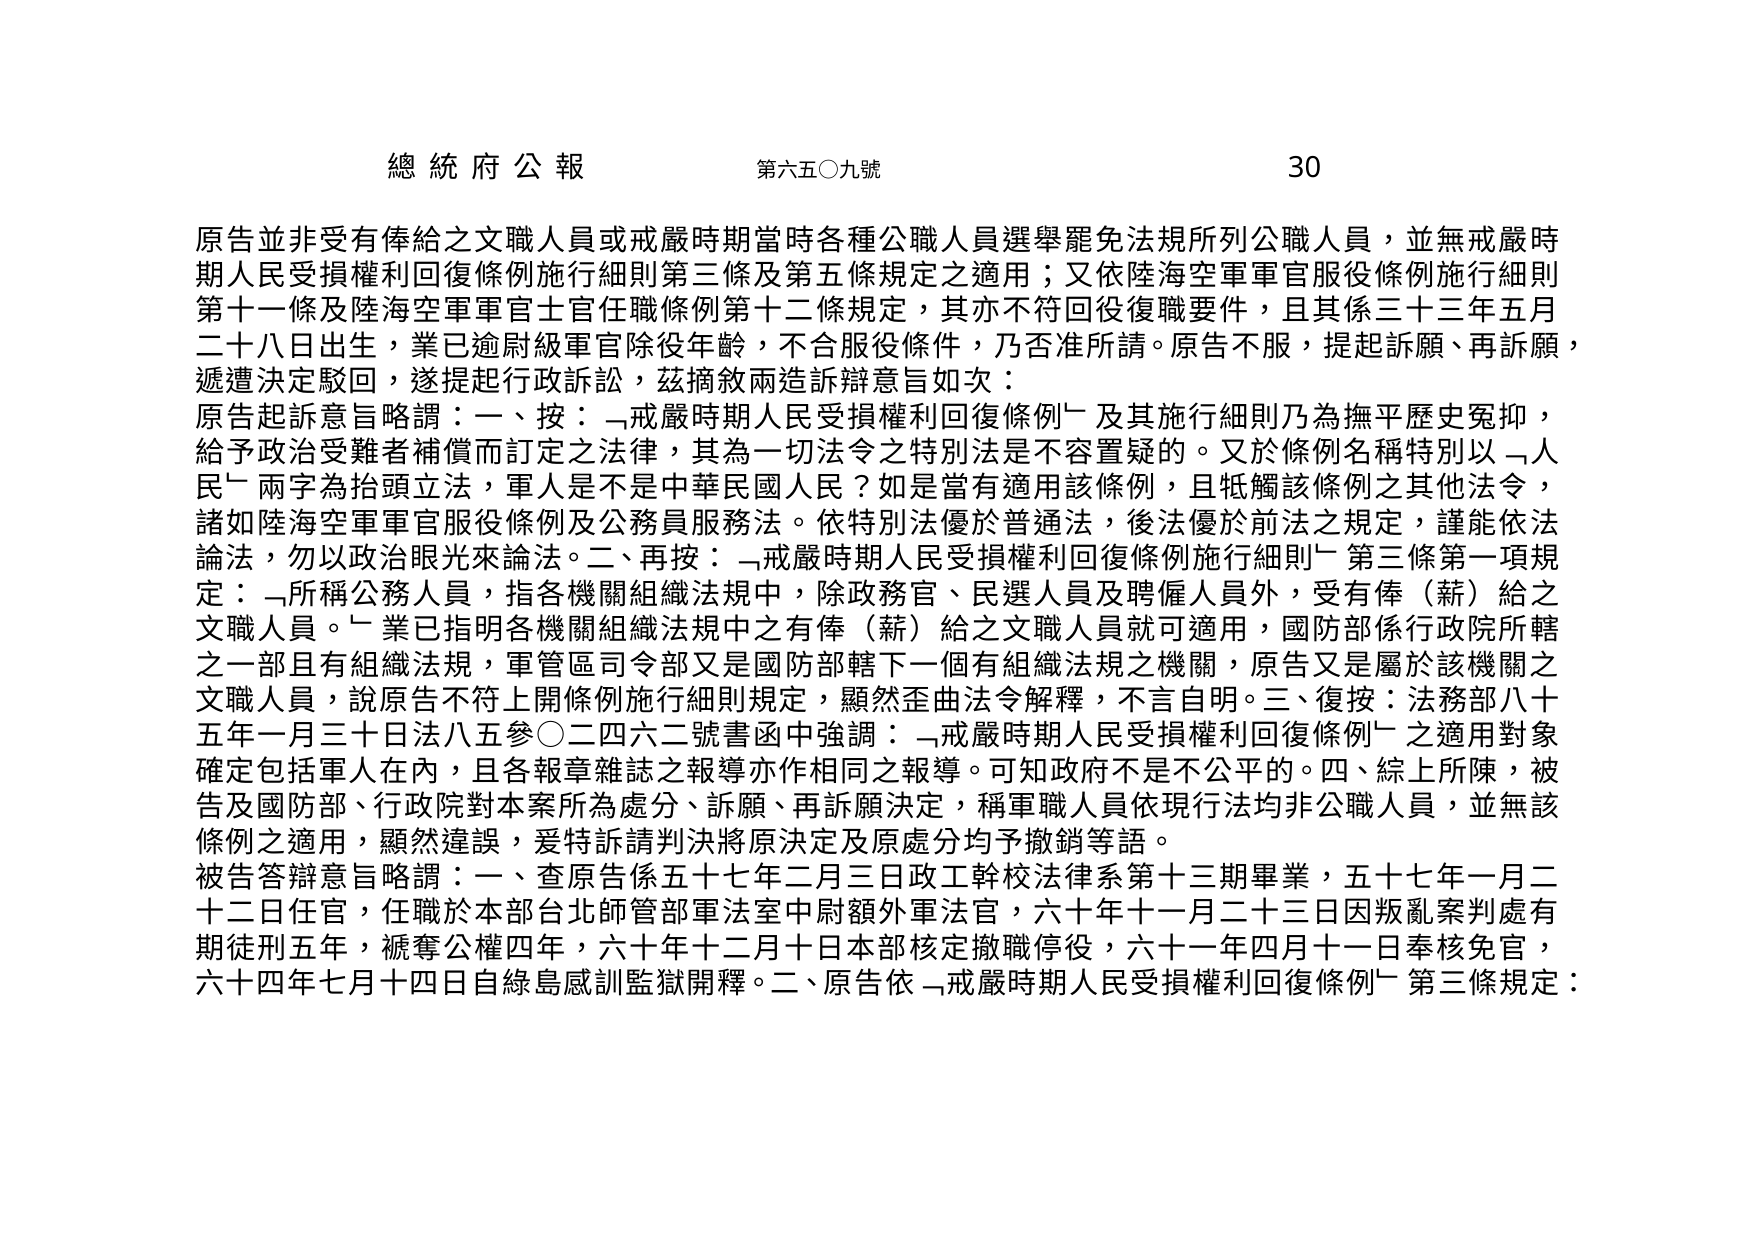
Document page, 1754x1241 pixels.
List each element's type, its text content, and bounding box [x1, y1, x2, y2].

text 緣本件原告以其原為台北師管區司令部中尉軍法官，因叛亂罪經台灣軍管區司令部於民國六十年十一月判處有期徒刑五年，褫奪公權四年，並經該部以六十一年一月二十日人令（職）字第○○四號令核定撤職及六十一年四月十一日第○一二號令免官。嗣於六十四年七月十四日減刑出獄，依戒嚴時期人民受損權利回復條例及其施行細則相關規定，得復官復職云云，於八十五年八月二日向國防部申請復官復職。案經被告即軍管區司令部以八十五年九月二日（八五）慰理字第一七六七號簡便行文表復以原告並非受有俸給之文職人員或戒嚴時期當時各種公職人員選舉罷免法規所列公職人員，並無戒嚴時期人民受損權利回復條例施行細則第三條及第五條規定之適用；又依陸海空軍軍官服役條例施行細則第十一條及陸海空軍軍官士官任職條例第十二條規定，其亦不符回役復職要件，且其係三十三年五月二十八日出生，業已逾尉級軍官除役年齡，不合服役條件，乃否准所請。原告不服，提起訴願、再訴願，遞遭決定駁回，遂提起行政訴訟，茲摘敘兩造訴辯意旨如次： [195, 222, 1559, 399]
text 被告答辯意旨略謂：一、查原告係五十七年二月三日政工幹校法律系第十三期畢業，五十七年一月二十二日任官，任職於本部台北師管部軍法室中尉額外軍法官，六十年十一月二十三日因叛亂案判處有期徒刑五年，褫奪公權四年，六十年十二月十日本部核定撤職停役，六十一年四月十一日奉核免官，六十四年七月十四日自綠島感訓監獄開釋。二、原告依﹁戒嚴時期人民受損權利回復條例﹂第三條規定：﹁人民於戒嚴時期，因犯內亂罪、外患罪，經裁判確定……有向將來回復之可能者，得由當事人申請主管機關，依有關法令處理之……﹂，及其施行細則第九條規定提出復官復職之申請。案經本部函覆不合規定，歉難辦理：︵一︶依﹁戒嚴時期人民受損權利回復條例施行細則﹂第三、五條規定，公務人員係指﹁受有俸給之文職人員﹂，公職人員係指﹁戒嚴時期當時各種公職人員選舉罷免法規所列之公職人員﹂而言，故原告並無上開條例之適用。︵二︶依七十六年一月九日﹁陸海空軍軍官士官任官條例施行細則﹂第五十一條第一款規定：﹁犯懲治叛亂條例之罪……不予復官……﹂，原告前因叛亂罪判處有期徒刑五年，褫奪公權四年確定，依上述規定不符復官要件。︵三︶依八十一年六月十日﹁陸海空軍軍官服役條例施行細則﹂第十一條規定：﹁撤職停役……於停役原因消滅時，合於復職規定，得核予回役，……但因叛亂、貪污罪，經判刑確定者，不在此限。﹂及七十年一月二十一日﹁陸海空軍軍官士官任職條例﹂第十二條規定：﹁軍官、士官撤職後，撤職原因消滅或屆滿一年，除因叛亂、貪污及其他重大原因不予復職外，……得依申請核予復職……﹂，依原告所示情節亦不符上述回役復職要件。︵四︶又原告係民國三十三年五月二十八日生，目前已逾尉級軍官服役限齡︵五十歲︶，不合現行服役條件。三、綜上所述，原告復官復職之申請，不符現行法令規定。被告予以否准，並無不合。請駁回原告之訴等語。 [195, 859, 1559, 1001]
text 原告起訴意旨略謂：一、按：﹁戒嚴時期人民受損權利回復條例﹂及其施行細則乃為撫平歷史冤抑，給予政治受難者補償而訂定之法律，其為一切法令之特別法是不容置疑的。又於條例名稱特別以﹁人民﹂兩字為抬頭立法，軍人是不是中華民國人民？如是當有適用該條例，且牴觸該條例之其他法令，諸如陸海空軍軍官服役條例及公務員服務法。依特別法優於普通法，後法優於前法之規定，謹能依法論法，勿以政治眼光來論法。二、再按：﹁戒嚴時期人民受損權利回復條例施行細則﹂第三條第一項規定：﹁所稱公務人員，指各機關組織法規中，除政務官、民選人員及聘僱人員外，受有俸（薪）給之文職人員。﹂業已指明各機關組織法規中之有俸（薪）給之文職人員就可適用，國防部係行政院所轄之一部且有組織法規，軍管區司令部又是國防部轄下一個有組織法規之機關，原告又是屬於該機關之文職人員，說原告不符上開條例施行細則規定，顯然歪曲法令解釋，不言自明。三、復按：法務部八十五年一月三十日法八五參○二四六二號書函中強調：﹁戒嚴時期人民受損權利回復條例﹂之適用對象確定包括軍人在內，且各報章雜誌之報導亦作相同之報導。可知政府不是不公平的。四、綜上所陳，被告及國防部、行政院對本案所為處分、訴願、再訴願決定，稱軍職人員依現行法均非公職人員，並無該條例之適用，顯然違誤，爰特訴請判決將原決定及原處分均予撤銷等語。 [195, 399, 1559, 859]
